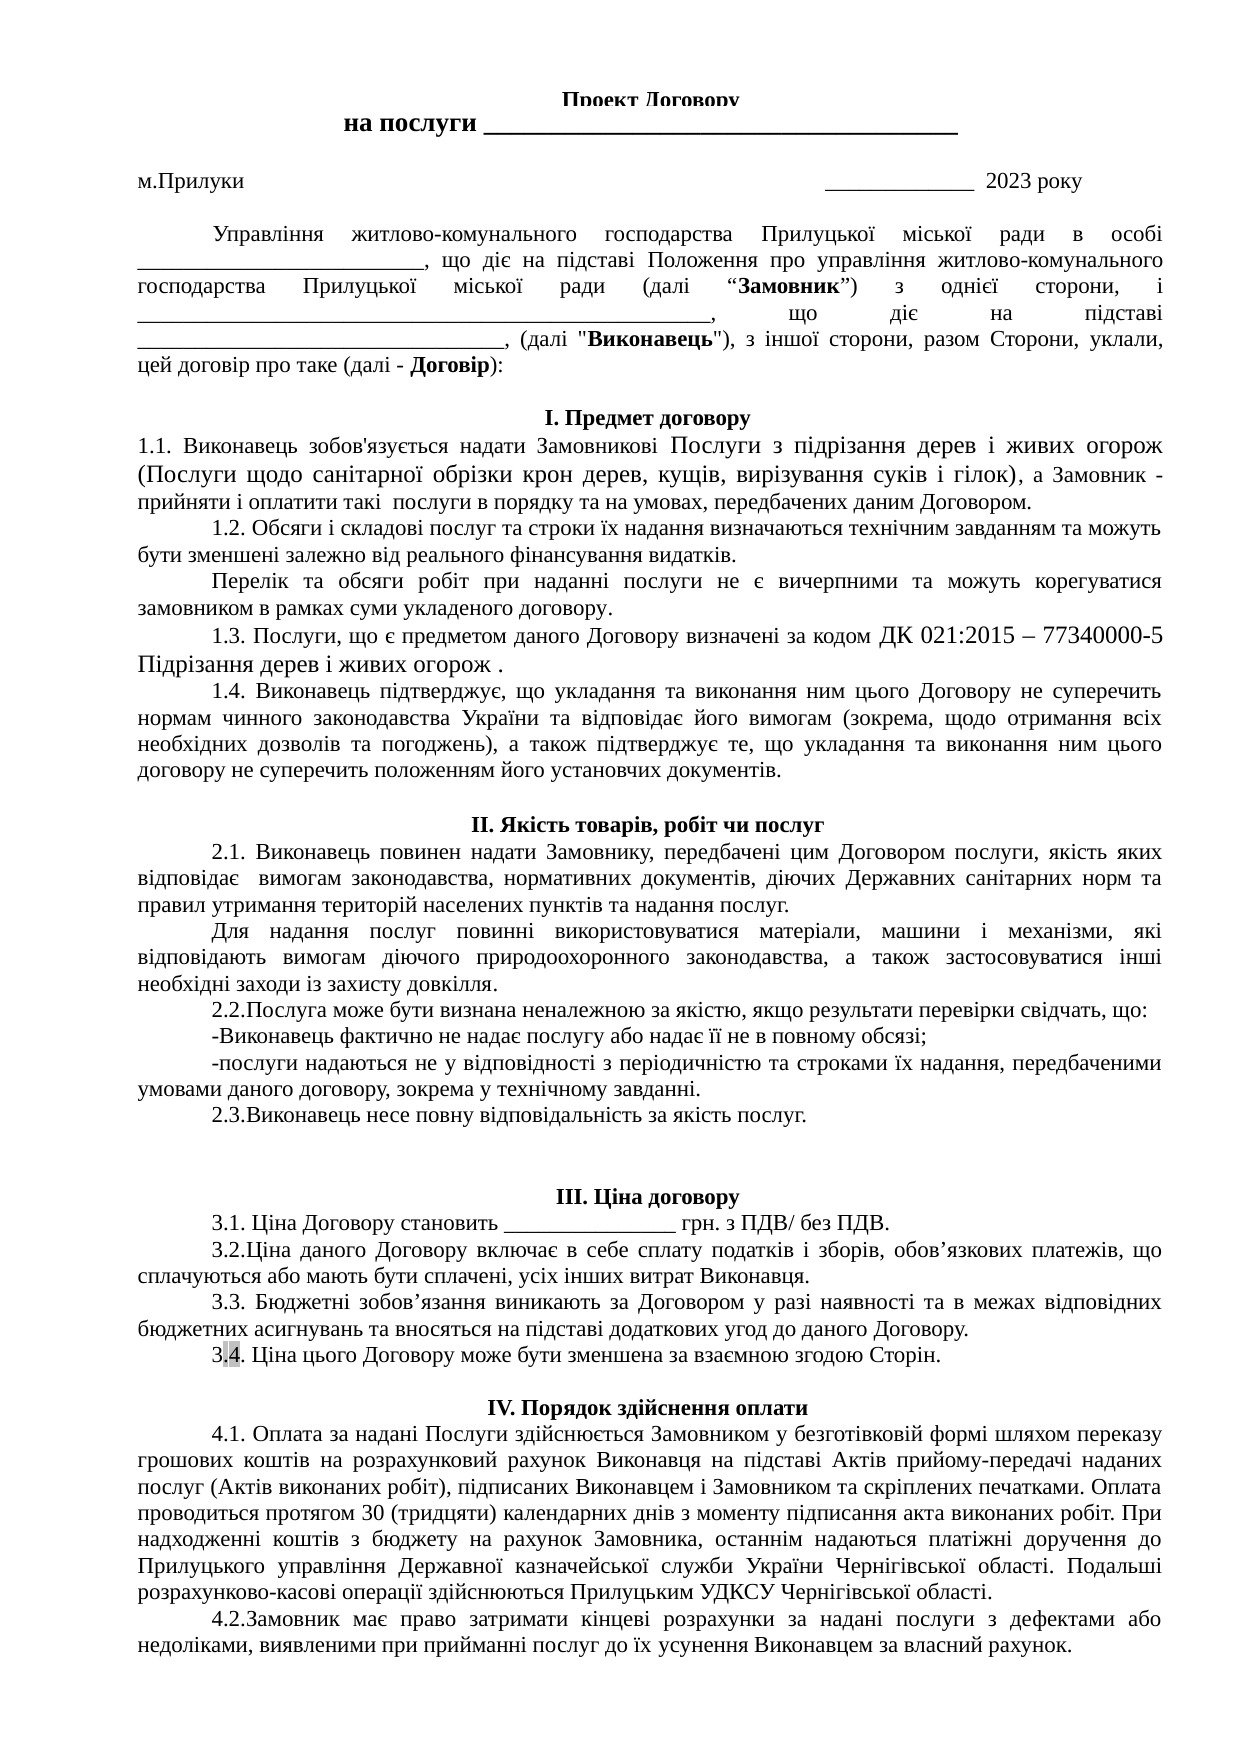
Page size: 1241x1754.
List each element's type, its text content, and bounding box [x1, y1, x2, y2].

text 3.1. Ціна Договору становить _______________ грн. з ПДВ/ без ПДВ. [137, 1209, 1163, 1236]
text Проект Договору [137, 86, 1163, 112]
text 2.2.Послуга може бути визнана неналежною за якістю, якщо результати перевірки свідчать, що: [137, 996, 1163, 1022]
text 4.1. Оплата за надані Послуги здійснюється Замовником у безготівковій формі шляхом переказу грошових коштів на розрахунковий рахунок Виконавця на підставі Актів прийому-передачі наданих послуг (Актів виконаних робіт), підписаних Виконавцем і Замовником та скріплених печатками. Оплата проводиться протягом 30 (тридцяти) календарних днів з моменту підписання акта виконаних робіт. При надходженні коштів з бюджету на рахунок Замовника, останнім надаються платіжні доручення до Прилуцького управління Державної казначейської служби України Чернігівської області. Подальші розрахунково-касові операції здійснюються Прилуцьким УДКСУ Чернігівської області. [137, 1420, 1163, 1604]
text II. Якість товарів, робіт чи послуг [137, 812, 1163, 838]
text м.Прилуки _____________ 2023 року [137, 167, 1163, 193]
text Для надання послуг повинні використовуватися матеріали, машини і механізми, які відповідають вимогам діючого природоохоронного законодавства, а також застосовуватися інші необхідні заходи із захисту довкілля. [137, 917, 1163, 996]
text 1.1. Виконавець зобов'язується надати Замовникові Послуги з підрізання дерев і живих огорож (Послуги щодо санітарної обрізки крон дерев, кущів, вирізування суків і гілок), а Замовник - прийняти і оплатити такі послуги в порядку та на умовах, передбачених даним Договором. [137, 431, 1163, 514]
text 3.4. Ціна цього Договору може бути зменшена за взаємною згодою Сторін. [137, 1341, 1163, 1367]
text III. Ціна договору [137, 1183, 1163, 1209]
text Перелік та обсяги робіт при наданні послуги не є вичерпними та можуть корегуватися замовником в рамках суми укладеного договору. [137, 567, 1163, 620]
text 2.1. Виконавець повинен надати Замовнику, передбачені цим Договором послуги, якість яких відповідає вимогам законодавства, нормативних документів, діючих Державних санітарних норм та правил утримання територій населених пунктів та надання послуг. [137, 838, 1163, 917]
text I. Предмет договору [137, 404, 1163, 431]
text 1.4. Виконавець підтверджує, що укладання та виконання ним цього Договору не суперечить нормам чинного законодавства України та відповідає його вимогам (зокрема, щодо отримання всіх необхідних дозволів та погоджень), а також підтверджує те, що укладання та виконання ним цього договору не суперечить положенням його установчих документів. [137, 677, 1163, 783]
text 1.3. Послуги, що є предметом даного Договору визначені за кодом ДК 021:2015 – 77340000-5 Підрізання дерев і живих огорож . [137, 620, 1163, 677]
text 3.3. Бюджетні зобов’язання виникають за Договором у разі наявності та в межах відповідних бюджетних асигнувань та вносяться на підставі додаткових угод до даного Договору. [137, 1288, 1163, 1341]
text 4.2.Замовник має право затримати кінцеві розрахунки за надані послуги з дефектами або недоліками, виявленими при прийманні послуг до їх усунення Виконавцем за власний рахунок. [137, 1604, 1163, 1657]
text 2.3.Виконавець несе повну відповідальність за якість послуг. [137, 1101, 1163, 1128]
text -послуги надаються не у відповідності з періодичністю та строками їх надання, передбаченими умовами даного договору, зокрема у технічному завданні. [137, 1049, 1163, 1101]
text на послуги ___________________________________ [137, 112, 1163, 136]
text IV. Порядок здійснення оплати [137, 1394, 1163, 1420]
text 1.2. Обсяги і складові послуг та строки їх надання визначаються технічним завданням та можуть бути зменшені залежно від реального фінансування видатків. [137, 514, 1163, 567]
text Управління житлово-комунального господарства Прилуцької міської ради в особі _________________________, що діє на підставі Положення про управління житлово-комунального господарства Прилуцької міської ради (далі “Замовник”) з однієї сторони, і __________________________________________________, що діє на підставі ________________________________, (далі "Виконавець"), з іншої сторони, разом Сторони, уклали, цей договір про таке (далі - Договір): [137, 220, 1163, 378]
text -Виконавець фактично не надає послугу або надає її не в повному обсязі; [137, 1022, 1163, 1049]
text 3.2.Ціна даного Договору включає в себе сплату податків і зборів, обов’язкових платежів, що сплачуються або мають бути сплачені, усіх інших витрат Виконавця. [137, 1236, 1163, 1288]
